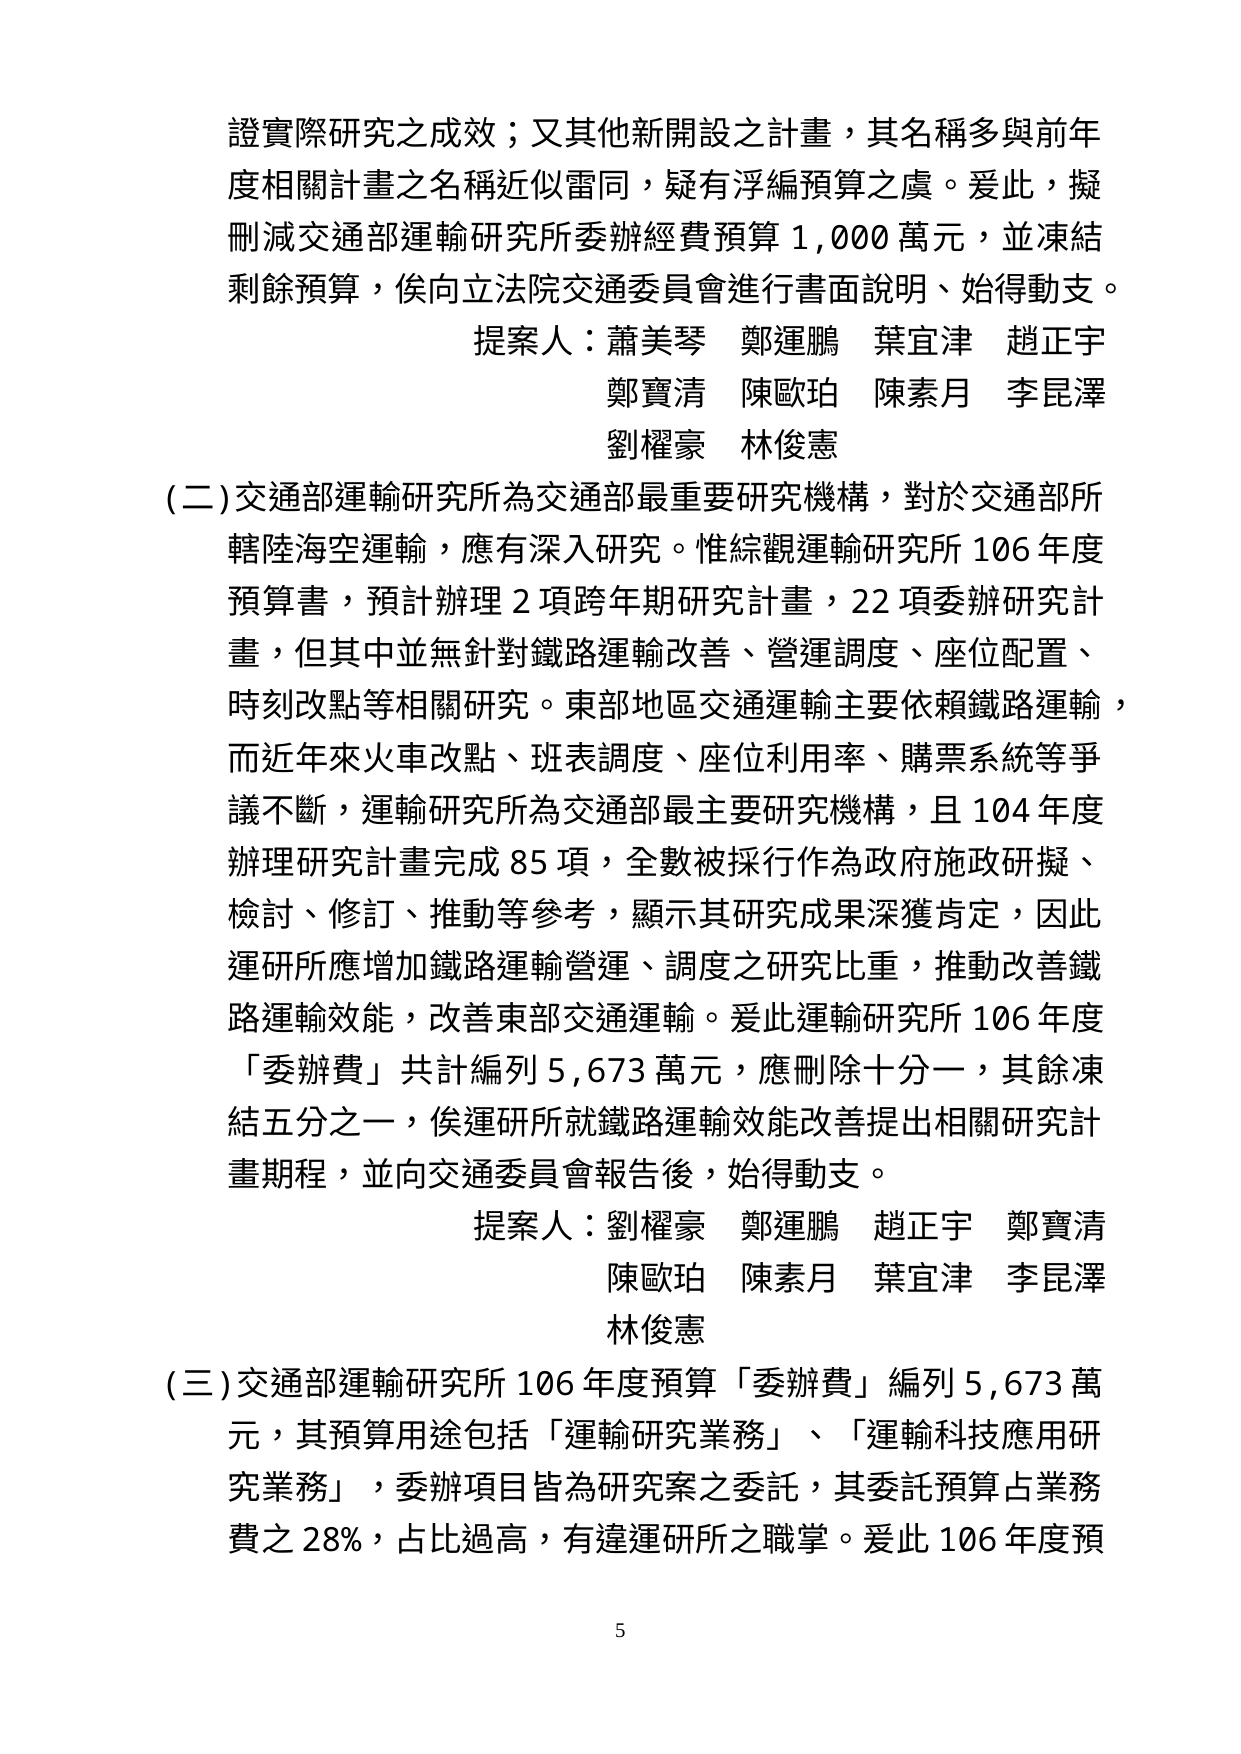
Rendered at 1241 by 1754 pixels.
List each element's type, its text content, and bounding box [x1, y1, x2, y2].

text 提案人：劉櫂豪 鄭運鵬 趙正宇 鄭寶清 陳歐珀 陳素月 葉宜津 李昆澤 林俊憲 [473, 1197, 1117, 1353]
text (二)交通部運輸研究所為交通部最重要研究機構，對於交通部所轄陸海空運輸，應有深入研究。惟綜觀運輸研究所106年度預算書，預計辦理2項跨年期研究計畫，22項委辦研究計畫，但其中並無針對鐵路運輸改善、營運調度、座位配置、時刻改點等相關研究。東部地區交通運輸主要依賴鐵路運輸，而近年來火車改點、班表調度、座位利用率、購票系統等爭議不斷，運輸研究所為交通部最主要研究機構，且104年度辦理研究計畫完成85項，全數被採行作為政府施政研擬、檢討、修訂、推動等參考，顯示其研究成果深獲肯定，因此運研所應增加鐵路運輸營運、調度之研究比重，推動改善鐵路運輸效能，改善東部交通運輸。爰此運輸研究所106年度「委辦費」共計編列5,673萬元，應刪除十分一，其餘凍結五分之一，俟運研所就鐵路運輸效能改善提出相關研究計畫期程，並向交通委員會報告後，始得動支。 [161, 468, 1104, 1197]
text (三)交通部運輸研究所106年度預算「委辦費」編列5,673萬元，其預算用途包括「運輸研究業務」、「運輸科技應用研究業務」，委辦項目皆為研究案之委託，其委託預算占業務費之28%，占比過高，有違運研所之職掌。爰此106年度預 [161, 1353, 1104, 1562]
text (一)交通部運輸研究所105年度編列「委辦經費」6,382萬元、106年度編列5,673萬元，旨在委託辦理相關運輸研究。據查，部分計畫皆以「接續前年度計畫」之名義來辦理，如此預算編列之模式，迫使立法院無法有效掌握計畫進度與驗證實際研究之成效；又其他新開設之計畫，其名稱多與前年度相關計畫之名稱近似雷同，疑有浮編預算之虞。爰此，擬刪減交通部運輸研究所委辦經費預算1,000萬元，並凍結剩餘預算，俟向立法院交通委員會進行書面說明、始得動支。 [161, 103, 1104, 312]
text 提案人：蕭美琴 鄭運鵬 葉宜津 趙正宇 鄭寶清 陳歐珀 陳素月 李昆澤 劉櫂豪 林俊憲 [473, 312, 1117, 468]
